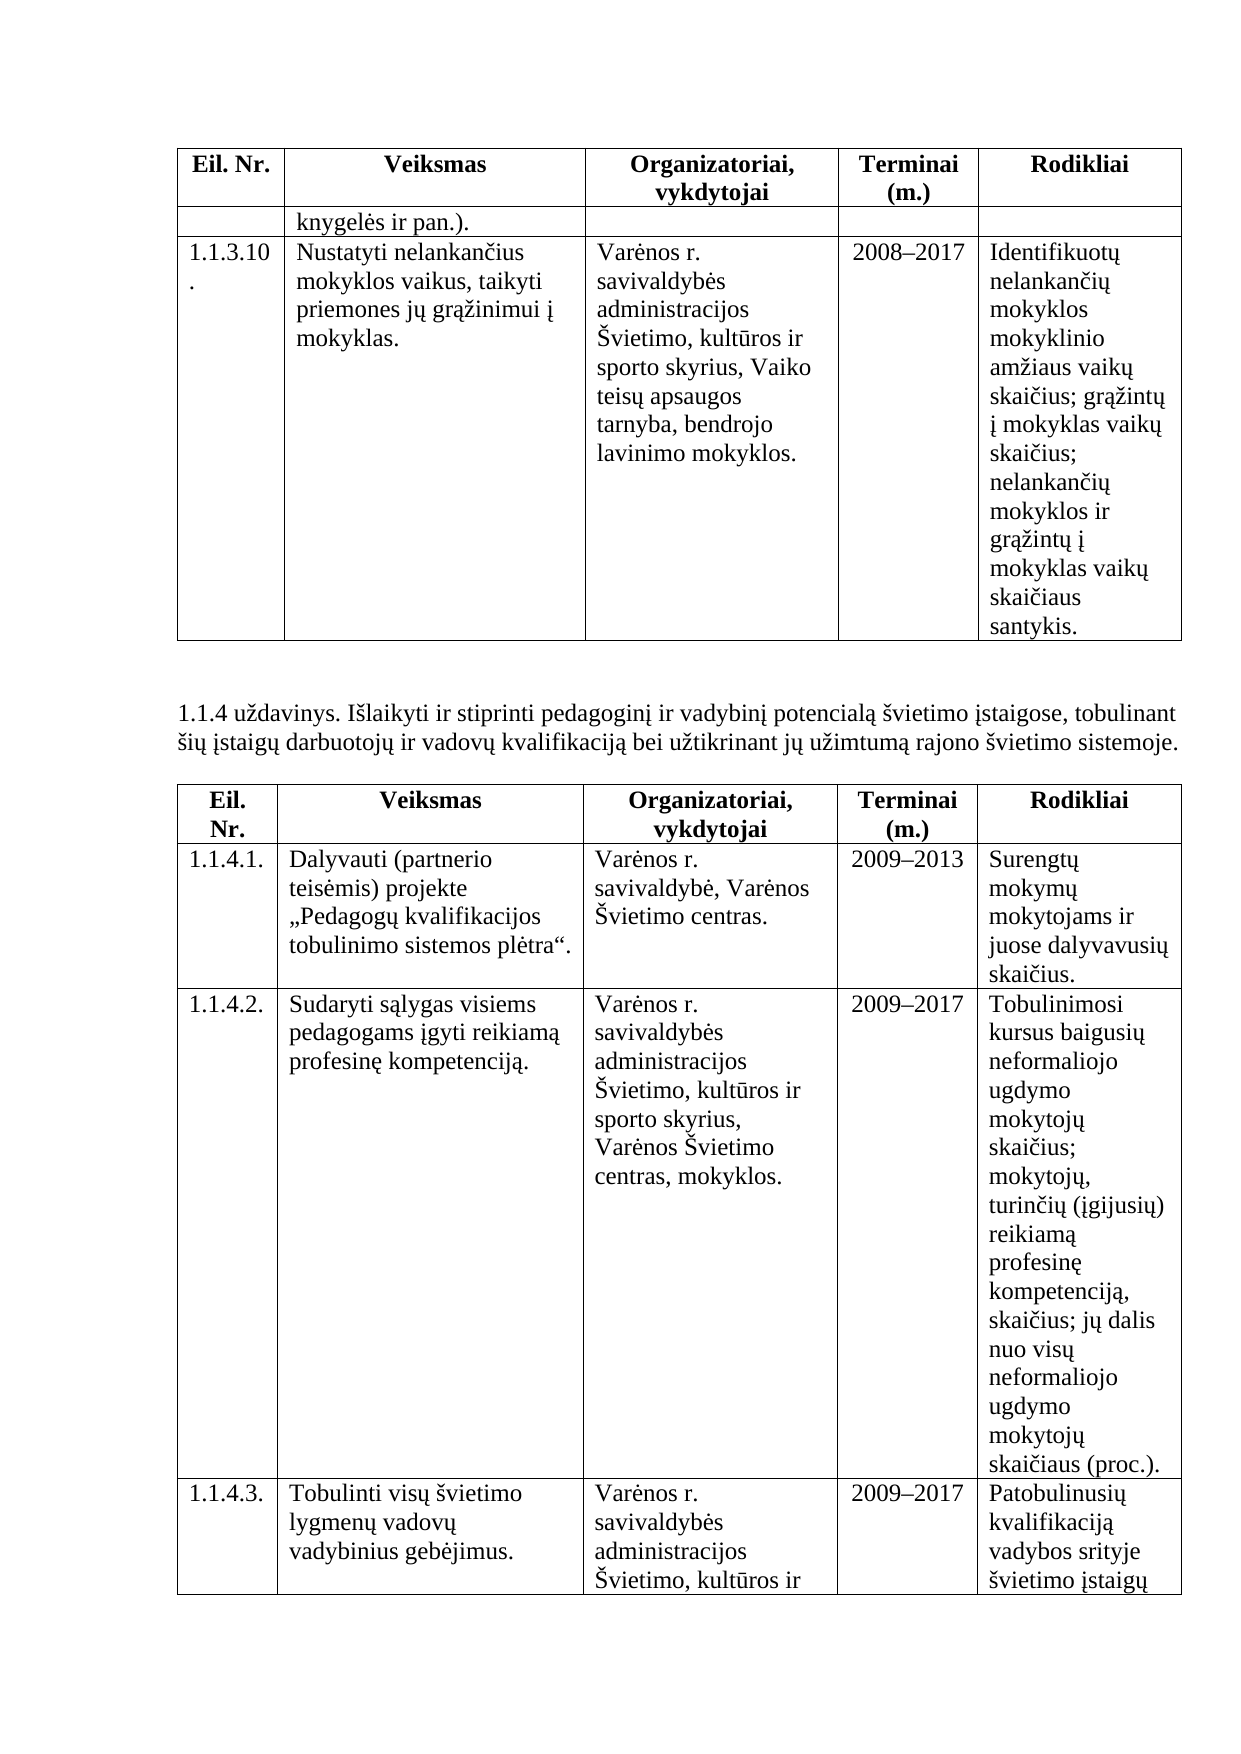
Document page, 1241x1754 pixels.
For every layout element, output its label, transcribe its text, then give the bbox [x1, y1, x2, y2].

table_cell Sudaryti sąlygas visiems pedagogams įgyti reikiamą profesinę kompetenciją. [278, 989, 583, 1477]
table_cell Varėnos r. savivaldybės administracijos Švietimo, kultūros ir sporto skyrius, Varėnos Švietimo centras, mokyklos. [584, 989, 837, 1477]
table_cell Nustatyti nelankančius mokyklos vaikus, taikyti priemones jų grąžinimui į mokyklas. [285, 237, 585, 639]
table_cell Surengtų mokymų mokytojams ir juose dalyvavusių skaičius. [978, 844, 1181, 988]
table_cell Varėnos r. savivaldybės administracijos Švietimo, kultūros ir [584, 1479, 837, 1593]
table_cell knygelės ir pan.). [285, 207, 585, 236]
table_header Rodikliai [978, 785, 1181, 843]
table_cell Tobulinti visų švietimo lygmenų vadovų vadybinius gebėjimus. [278, 1479, 583, 1593]
table_cell Identifikuotų nelankančių mokyklos mokyklinio amžiaus vaikų skaičius; grąžintų į mokyklas vaikų skaičius; nelankančių mokyklos ir grąžintų į mokyklas vaikų skaičiaus santykis. [979, 237, 1181, 639]
table_header Veiksmas [285, 149, 585, 206]
table_cell 1.1.4.1. [178, 844, 277, 988]
table_header Terminai (m.) [839, 149, 978, 206]
table_cell [586, 207, 838, 236]
table_header Organizatoriai, vykdytojai [584, 785, 837, 843]
table_cell Varėnos r. savivaldybė, Varėnos Švietimo centras. [584, 844, 837, 988]
table_header Organizatoriai, vykdytojai [586, 149, 838, 206]
table_header Rodikliai [979, 149, 1181, 206]
table_cell Varėnos r. savivaldybės administracijos Švietimo, kultūros ir sporto skyrius, Vaiko teisų apsaugos tarnyba, bendrojo lavinimo mokyklos. [586, 237, 838, 639]
table_cell [979, 207, 1181, 236]
table_cell Tobulinimosi kursus baigusių neformaliojo ugdymo mokytojų skaičius; mokytojų, turinčių (įgijusių) reikiamą profesinę kompetenciją, skaičius; jų dalis nuo visų neformaliojo ugdymo mokytojų skaičiaus (proc.). [978, 989, 1181, 1477]
table_cell [839, 207, 978, 236]
table_cell [178, 207, 284, 236]
table_cell 1.1.4.2. [178, 989, 277, 1477]
table_cell 1.1.4.3. [178, 1479, 277, 1593]
table_header Eil. Nr. [178, 149, 284, 206]
table_cell 2009–2017 [838, 989, 977, 1477]
table_cell Dalyvauti (partnerio teisėmis) projekte „Pedagogų kvalifikacijos tobulinimo sistemos plėtra“. [278, 844, 583, 988]
table_header Terminai (m.) [838, 785, 977, 843]
table_cell 1.1.3.10. [178, 237, 284, 639]
table_cell 2009–2017 [838, 1479, 977, 1593]
table_header Eil. Nr. [178, 785, 277, 843]
table_cell Patobulinusių kvalifikaciją vadybos srityje švietimo įstaigų [978, 1479, 1181, 1593]
text 1.1.4 uždavinys. Išlaikyti ir stiprinti pedagoginį ir vadybinį potencialą švietimo įstaigose, tobulinant šių įstaigų darbuotojų ir vadovų kvalifikaciją bei užtikrinant jų užimtumą rajono švietimo sistemoje. [177, 698, 1181, 756]
table_cell 2009–2013 [838, 844, 977, 988]
table_cell 2008–2017 [839, 237, 978, 639]
table_header Veiksmas [278, 785, 583, 843]
